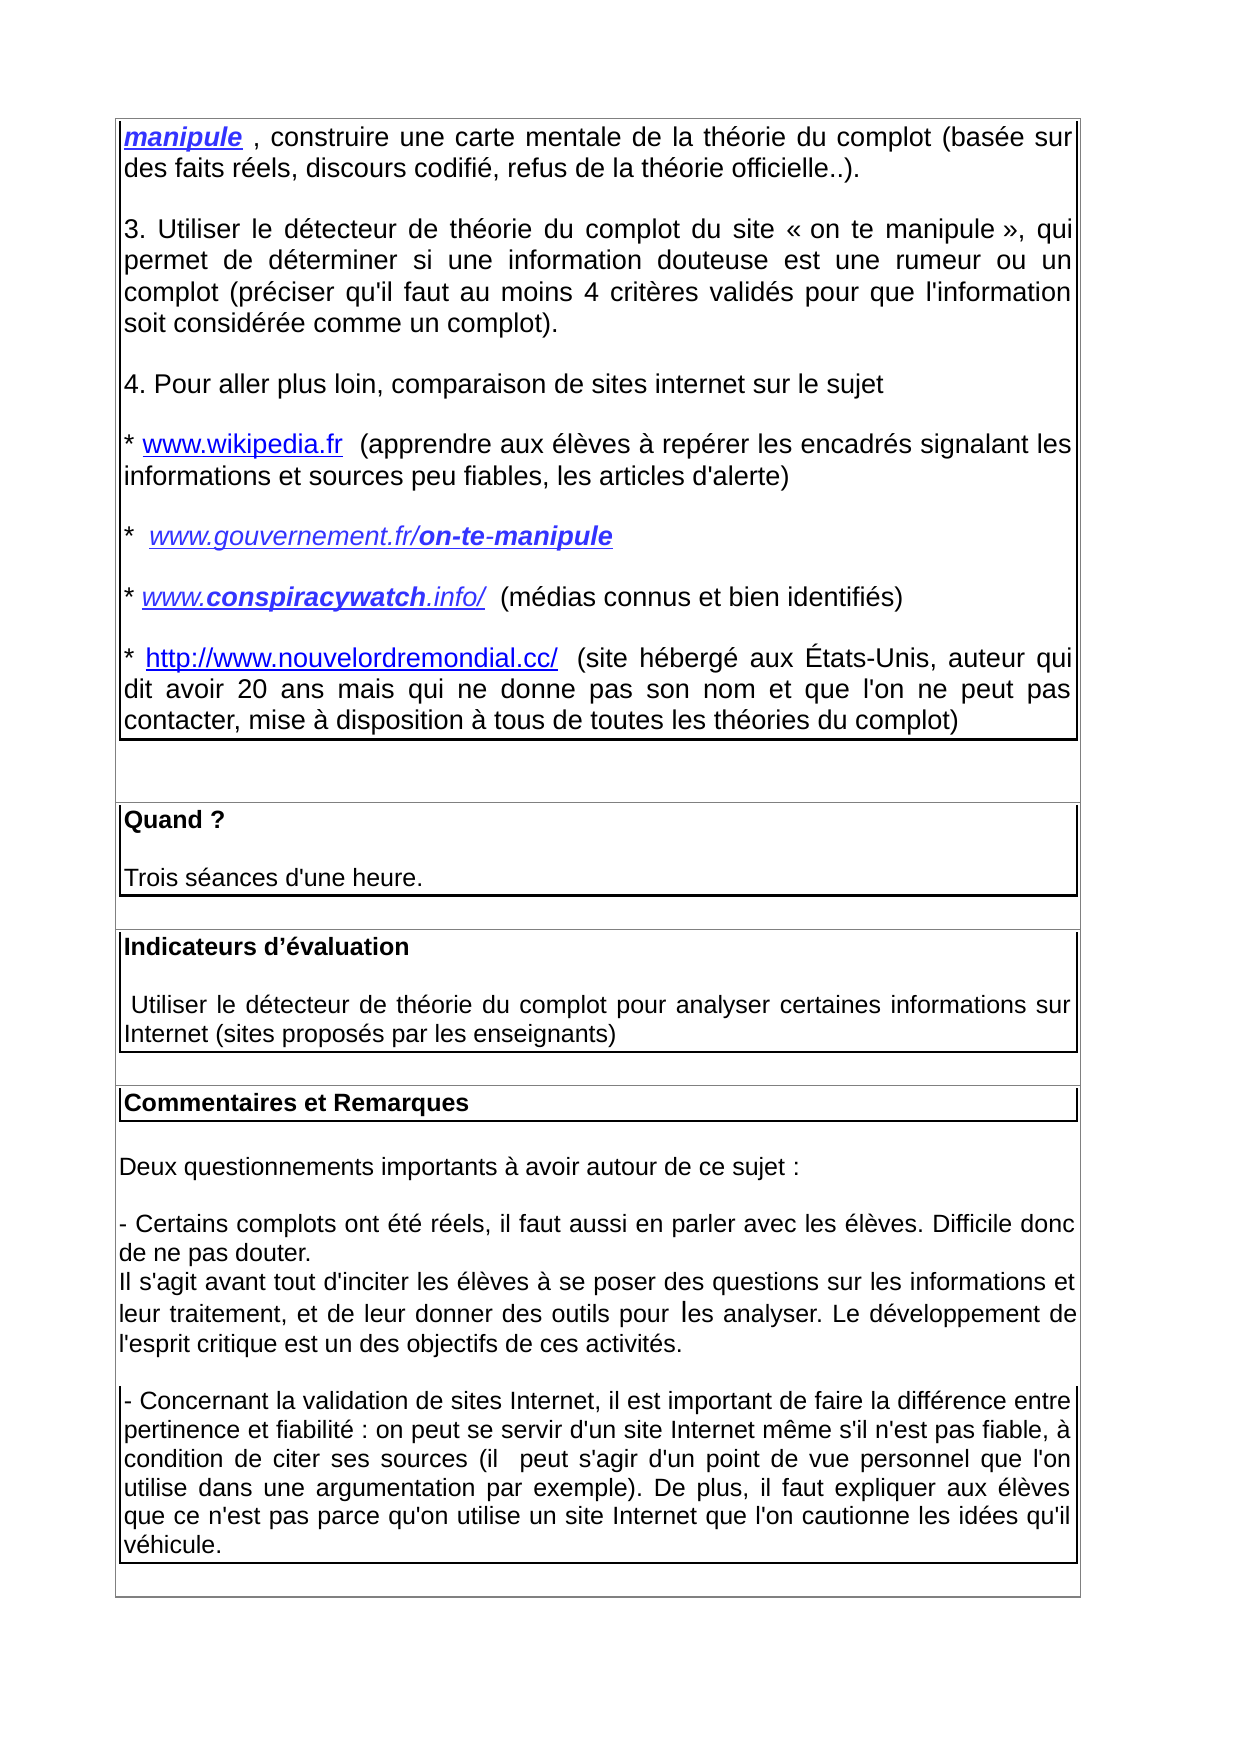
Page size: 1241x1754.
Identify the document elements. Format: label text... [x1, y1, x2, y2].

table_cell manipule , construire une carte mentale de la théorie du complot (basée sur des faits réels, discours codifié, refus de la théorie officielle..). 3. Utiliser le détecteur de théorie du complot du site « on te manipule », qui permet de déterminer si une information douteuse est une rumeur ou un complot (préciser qu'il faut au moins 4 critères validés pour que l'information soit considérée comme un complot). 4. Pour aller plus loin, comparaison de sites internet sur le sujet * www.wikipedia.fr (apprendre aux élèves à repérer les encadrés signalant les informations et sources peu fiables, les articles d'alerte) * www.gouvernement.fr/on-te-manipule * www.conspiracywatch.info/ (médias connus et bien identifiés) * http://www.nouvelordremondial.cc/ (site hébergé aux États-Unis, auteur qui dit avoir 20 ans mais qui ne donne pas son nom et que l'on ne peut pas contacter, mise à disposition à tous de toutes les théories du complot) [116, 119, 1080, 802]
table_cell Indicateurs d’évaluation Utiliser le détecteur de théorie du complot pour analyser certaines informations sur Internet (sites proposés par les enseignants) [116, 930, 1080, 1085]
table_cell Quand ? Trois séances d'une heure. [116, 803, 1080, 929]
table_cell Commentaires et Remarques Deux questionnements importants à avoir autour de ce sujet : - Certains complots ont été réels, il faut aussi en parler avec les élèves. Difficile donc de ne pas douter. Il s'agit avant tout d'inciter les élèves à se poser des questions sur les informations et leur traitement, et de leur donner des outils pour les analyser. Le développement de l'esprit critique est un des objectifs de ces activités. - Concernant la validation de sites Internet, il est important de faire la différence entre pertinence et fiabilité : on peut se servir d'un site Internet même s'il n'est pas fiable, à condition de citer ses sources (il peut s'agir d'un point de vue personnel que l'on utilise dans une argumentation par exemple). De plus, il faut expliquer aux élèves que ce n'est pas parce qu'on utilise un site Internet que l'on cautionne les idées qu'il véhicule. [116, 1086, 1080, 1596]
